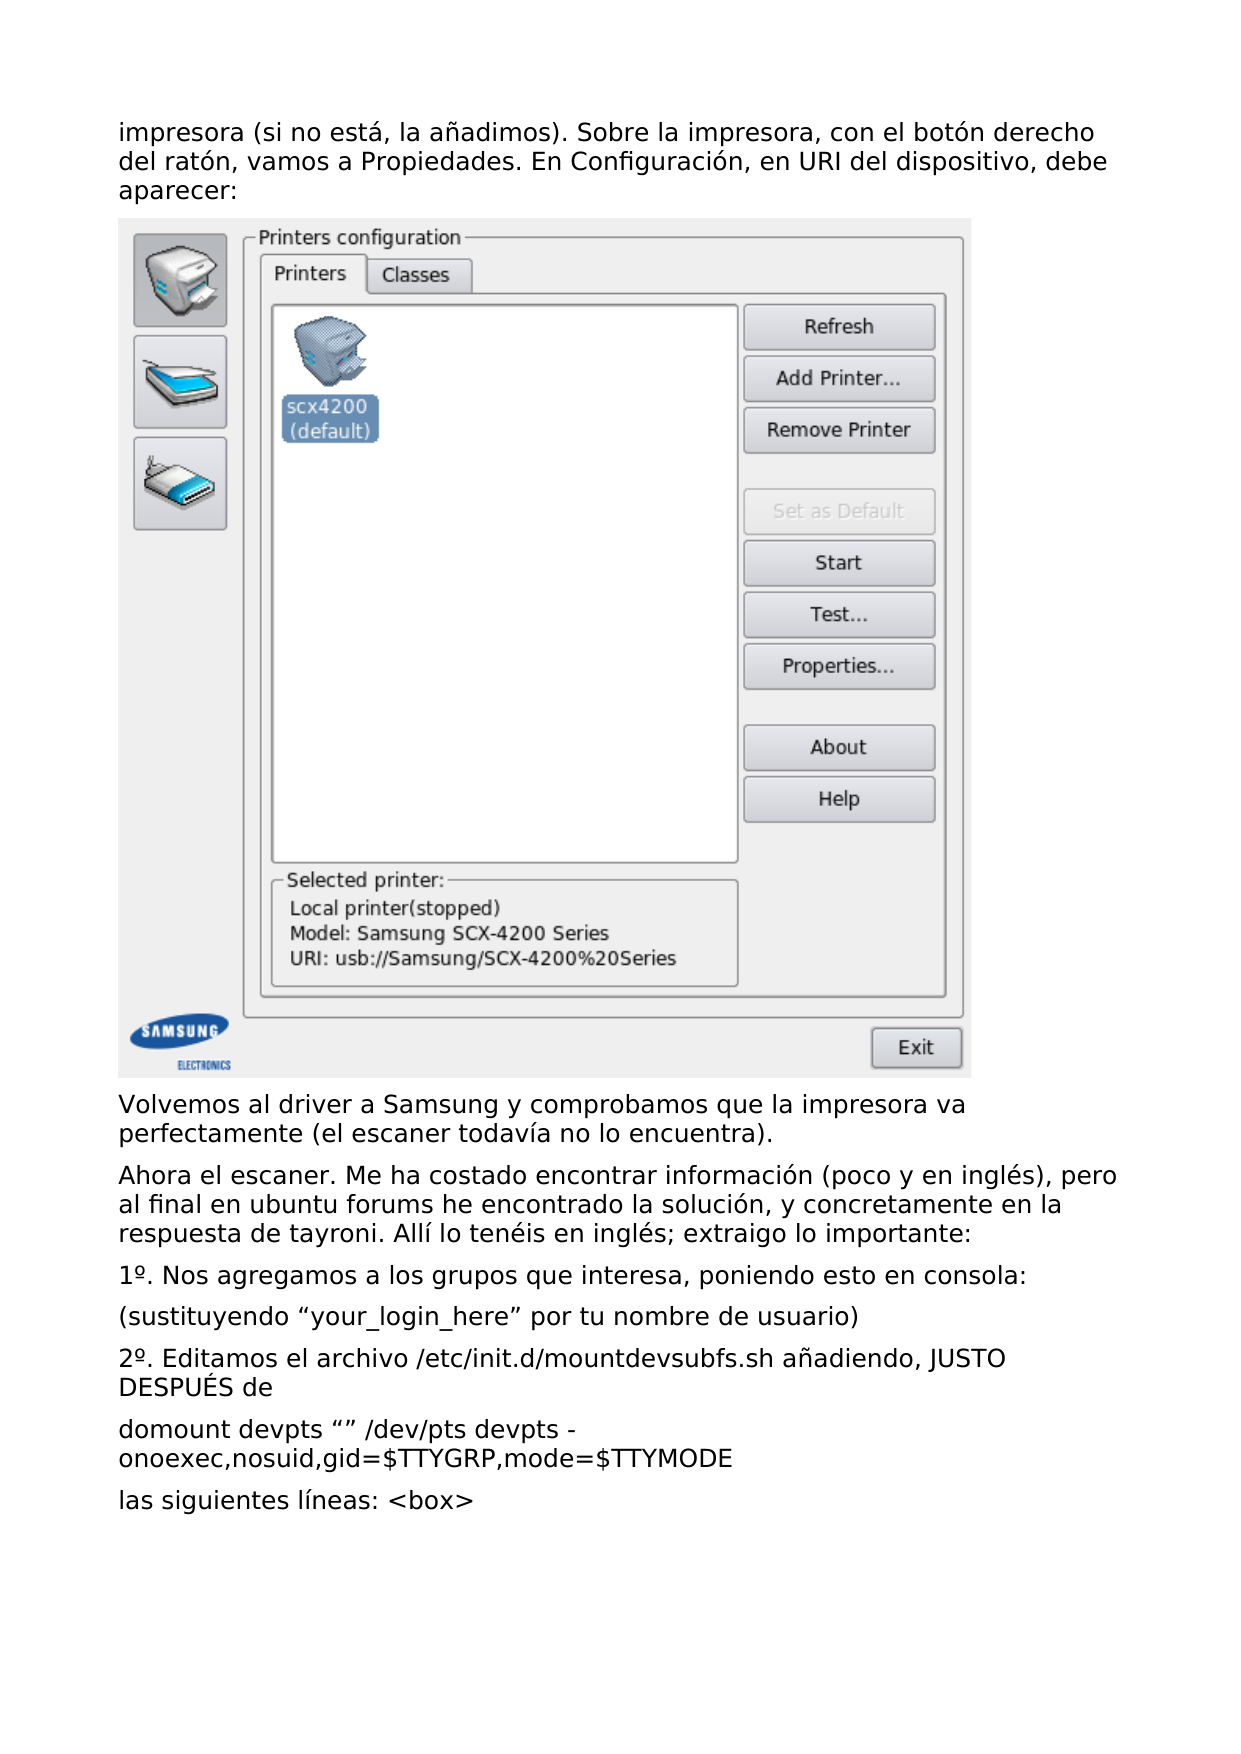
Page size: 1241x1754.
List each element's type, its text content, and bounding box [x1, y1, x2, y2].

text impresora (si no está, la añadimos). Sobre la impresora, con el botón derecho del ratón, vamos a Propiedades. En Configuración, en URI del dispositivo, debe aparecer: [118, 118, 1122, 206]
text 1º. Nos agregamos a los grupos que interesa, poniendo esto en consola: [118, 1261, 1122, 1290]
text 2º. Editamos el archivo /etc/init.d/mountdevsubfs.sh añadiendo, JUSTO DESPUÉS de [118, 1344, 1122, 1402]
picture [118, 218, 972, 1078]
text las siguientes líneas: <box> [118, 1486, 1122, 1515]
text Ahora el escaner. Me ha costado encontrar información (poco y en inglés), pero al final en ubuntu forums he encontrado la solución, y concretamente en la respuesta de tayroni. Allí lo tenéis en inglés; extraigo lo importante: [118, 1161, 1122, 1248]
text (sustituyendo “your_login_here” por tu nombre de usuario) [118, 1302, 1122, 1332]
text domount devpts “” /dev/pts devpts -onoexec,nosuid,gid=$TTYGRP,mode=$TTYMODE [118, 1415, 1122, 1473]
text Volvemos al driver a Samsung y comprobamos que la impresora va perfectamente (el escaner todavía no lo encuentra). [118, 1090, 1122, 1148]
